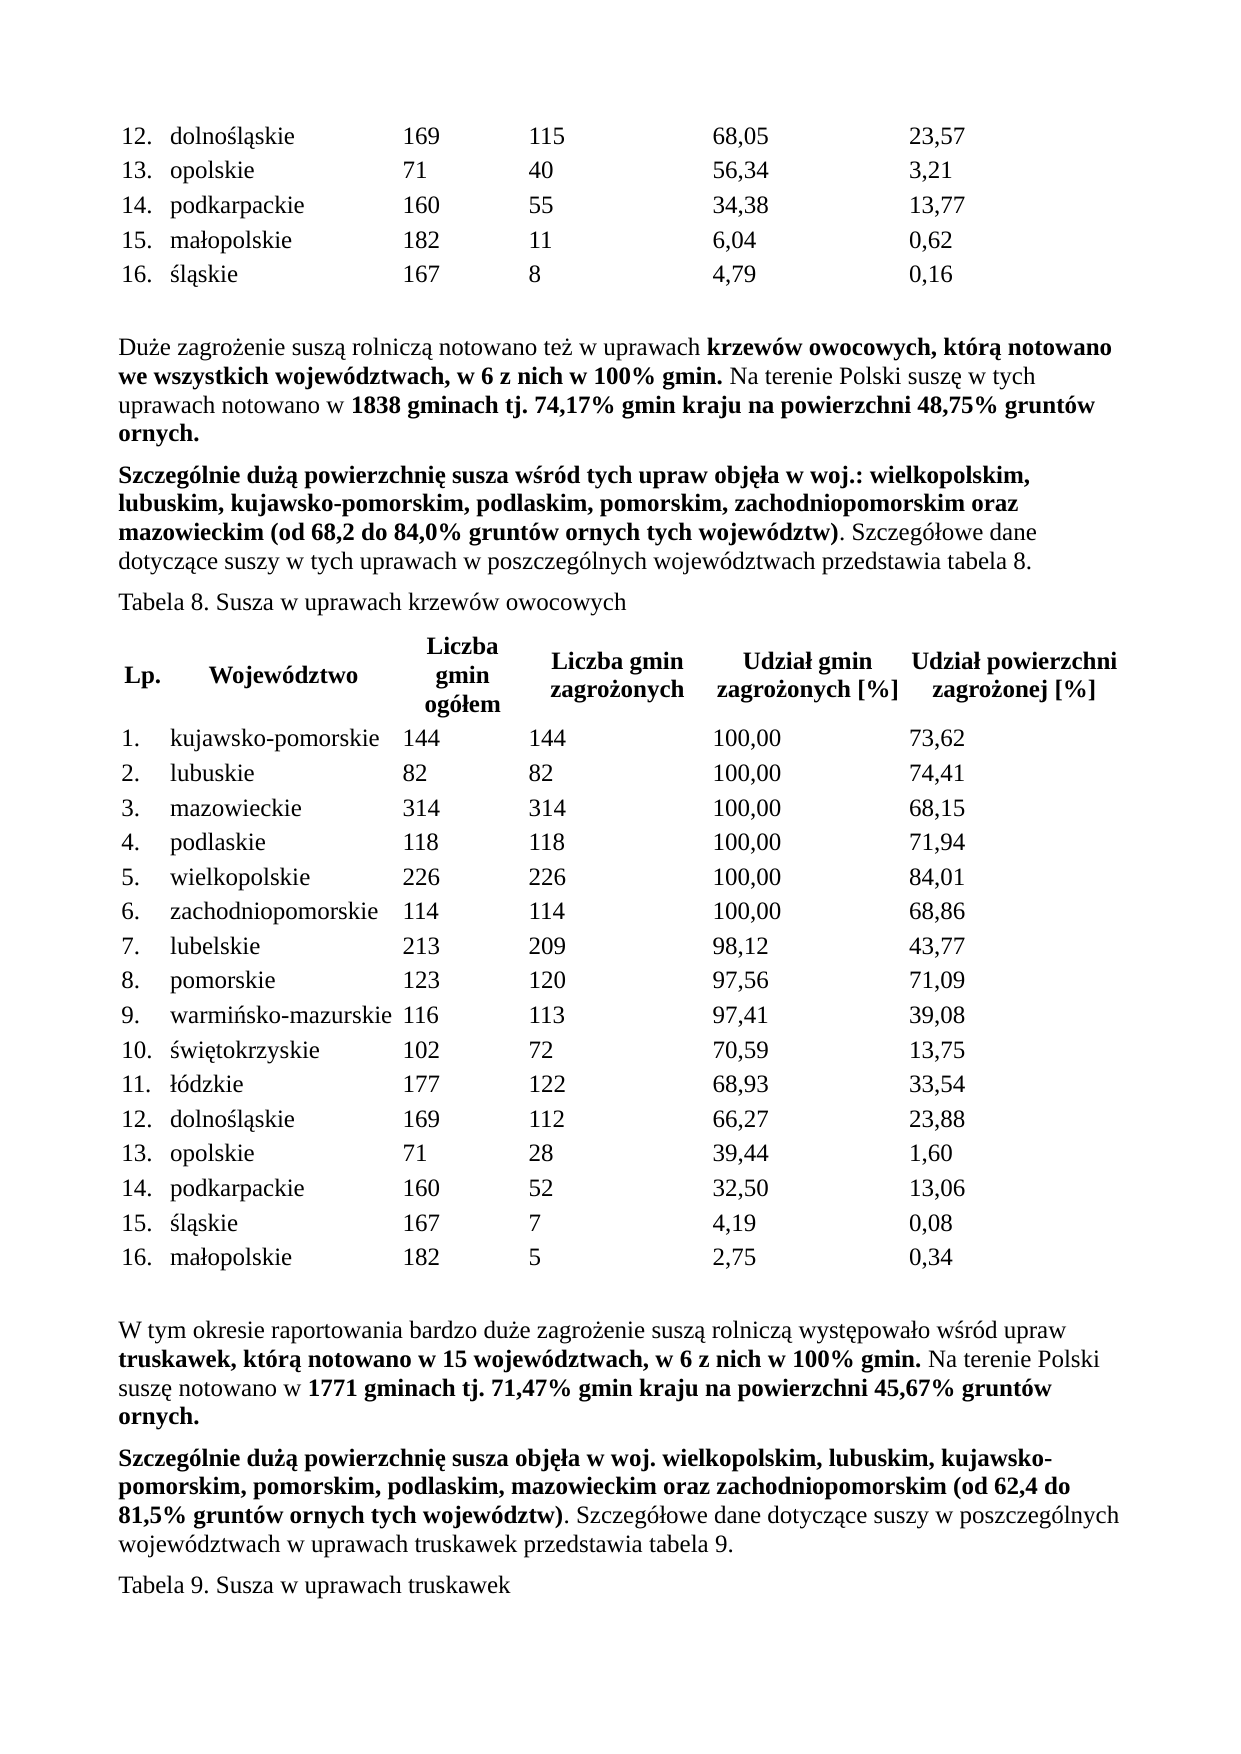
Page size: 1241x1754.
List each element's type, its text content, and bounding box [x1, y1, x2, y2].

table_cell 118 [399, 824, 525, 859]
table_cell 71 [399, 1136, 525, 1170]
table_cell śląskie [167, 256, 399, 291]
table_cell 82 [525, 755, 709, 790]
table_cell 43,77 [906, 928, 1122, 963]
table_cell 4,79 [709, 256, 906, 291]
table_cell 209 [525, 928, 709, 963]
table_cell 11. [118, 1066, 167, 1101]
table_cell 160 [399, 1170, 525, 1205]
table_cell 71,94 [906, 824, 1122, 859]
table_cell 177 [399, 1066, 525, 1101]
table_cell 112 [525, 1101, 709, 1136]
table_header Udział gmin zagrożonych [%] [709, 629, 906, 721]
table_cell 2. [118, 755, 167, 790]
table_cell podkarpackie [167, 1170, 399, 1205]
table_cell 8. [118, 963, 167, 997]
table_cell 56,34 [709, 153, 906, 187]
table_cell 226 [525, 859, 709, 893]
table_cell 4. [118, 824, 167, 859]
table_cell 8 [525, 256, 709, 291]
table_cell 12. [118, 1101, 167, 1136]
table_cell 71 [399, 153, 525, 187]
table_cell 113 [525, 997, 709, 1032]
table_cell 6. [118, 894, 167, 928]
table_header Liczba gmin zagrożonych [525, 629, 709, 721]
table_cell 13. [118, 1136, 167, 1170]
table_cell 122 [525, 1066, 709, 1101]
table_cell 40 [525, 153, 709, 187]
table_cell 73,62 [906, 721, 1122, 755]
table_cell 100,00 [709, 859, 906, 893]
table_cell dolnośląskie [167, 1101, 399, 1136]
table_cell 0,34 [906, 1239, 1122, 1274]
table_cell 23,88 [906, 1101, 1122, 1136]
table_cell 100,00 [709, 755, 906, 790]
table_cell 100,00 [709, 790, 906, 824]
table_cell 1,60 [906, 1136, 1122, 1170]
table_cell 115 [525, 118, 709, 153]
table_cell opolskie [167, 153, 399, 187]
table_cell 13. [118, 153, 167, 187]
table_cell 23,57 [906, 118, 1122, 153]
table_cell 39,44 [709, 1136, 906, 1170]
table_cell 97,56 [709, 963, 906, 997]
table_cell lubelskie [167, 928, 399, 963]
table_cell 68,15 [906, 790, 1122, 824]
table_cell 182 [399, 1239, 525, 1274]
table_cell 9. [118, 997, 167, 1032]
table_cell 7 [525, 1205, 709, 1239]
table_cell 13,06 [906, 1170, 1122, 1205]
table_cell 66,27 [709, 1101, 906, 1136]
table_cell 3,21 [906, 153, 1122, 187]
table_cell 213 [399, 928, 525, 963]
table_cell 52 [525, 1170, 709, 1205]
table_cell warmińsko-mazurskie [167, 997, 399, 1032]
table_header Lp. [118, 629, 167, 721]
table_cell pomorskie [167, 963, 399, 997]
table_cell 120 [525, 963, 709, 997]
table_cell 71,09 [906, 963, 1122, 997]
table_cell 13,77 [906, 187, 1122, 222]
table_cell 169 [399, 1101, 525, 1136]
table_cell 16. [118, 1239, 167, 1274]
table_cell 55 [525, 187, 709, 222]
table_cell 2,75 [709, 1239, 906, 1274]
table_cell 114 [399, 894, 525, 928]
table_header Liczba gmin ogółem [399, 629, 525, 721]
table_cell 82 [399, 755, 525, 790]
table_cell 114 [525, 894, 709, 928]
table_cell 314 [525, 790, 709, 824]
table_cell 100,00 [709, 824, 906, 859]
text Szczególnie dużą powierzchnię susza objęła w woj. wielkopolskim, lubuskim, kujawsko-pomorskim, pomorskim, podlaskim, mazowieckim oraz zachodniopomorskim (od 62,4 do 81,5% gruntów ornych tych województw). Szczegółowe dane dotyczące suszy w poszczególnych województwach w uprawach truskawek przedstawia tabela 9. [118, 1443, 1122, 1558]
table_cell 3. [118, 790, 167, 824]
table_cell 15. [118, 1205, 167, 1239]
table_cell 144 [399, 721, 525, 755]
table_cell 226 [399, 859, 525, 893]
table_cell 5. [118, 859, 167, 893]
text Tabela 9. Susza w uprawach truskawek [118, 1570, 1122, 1599]
table_cell 100,00 [709, 721, 906, 755]
table_cell 84,01 [906, 859, 1122, 893]
table_cell lubuskie [167, 755, 399, 790]
table_cell 144 [525, 721, 709, 755]
table_cell 68,05 [709, 118, 906, 153]
table_cell 15. [118, 222, 167, 256]
table_cell małopolskie [167, 1239, 399, 1274]
table_cell 182 [399, 222, 525, 256]
table_cell podkarpackie [167, 187, 399, 222]
table_cell 118 [525, 824, 709, 859]
table_cell śląskie [167, 1205, 399, 1239]
table_cell zachodniopomorskie [167, 894, 399, 928]
table_cell 5 [525, 1239, 709, 1274]
table_header Województwo [167, 629, 399, 721]
table_cell świętokrzyskie [167, 1032, 399, 1066]
text Tabela 8. Susza w uprawach krzewów owocowych [118, 587, 1122, 616]
table_cell 32,50 [709, 1170, 906, 1205]
table_cell 160 [399, 187, 525, 222]
table_cell 102 [399, 1032, 525, 1066]
table_cell podlaskie [167, 824, 399, 859]
table_cell 6,04 [709, 222, 906, 256]
table_cell 70,59 [709, 1032, 906, 1066]
table_cell 167 [399, 256, 525, 291]
table_cell 167 [399, 1205, 525, 1239]
table_cell 98,12 [709, 928, 906, 963]
table_cell mazowieckie [167, 790, 399, 824]
table_cell 123 [399, 963, 525, 997]
table_cell 28 [525, 1136, 709, 1170]
table_cell kujawsko-pomorskie [167, 721, 399, 755]
table_cell 68,93 [709, 1066, 906, 1101]
table_cell 100,00 [709, 894, 906, 928]
table_cell 7. [118, 928, 167, 963]
table_cell wielkopolskie [167, 859, 399, 893]
table_cell 16. [118, 256, 167, 291]
table_cell 74,41 [906, 755, 1122, 790]
table_cell 0,62 [906, 222, 1122, 256]
table_cell 14. [118, 187, 167, 222]
table_cell 0,16 [906, 256, 1122, 291]
table_cell 39,08 [906, 997, 1122, 1032]
table_cell 13,75 [906, 1032, 1122, 1066]
table_cell 68,86 [906, 894, 1122, 928]
text Szczególnie dużą powierzchnię susza wśród tych upraw objęła w woj.: wielkopolskim, lubuskim, kujawsko-pomorskim, podlaskim, pomorskim, zachodniopomorskim oraz mazowieckim (od 68,2 do 84,0% gruntów ornych tych województw). Szczegółowe dane dotyczące suszy w tych uprawach w poszczególnych województwach przedstawia tabela 8. [118, 460, 1122, 575]
table_cell 14. [118, 1170, 167, 1205]
table_cell 72 [525, 1032, 709, 1066]
table_cell 4,19 [709, 1205, 906, 1239]
text Duże zagrożenie suszą rolniczą notowano też w uprawach krzewów owocowych, którą notowano we wszystkich województwach, w 6 z nich w 100% gmin. Na terenie Polski suszę w tych uprawach notowano w 1838 gminach tj. 74,17% gmin kraju na powierzchni 48,75% gruntów ornych. [118, 332, 1122, 447]
table_cell 314 [399, 790, 525, 824]
table_cell 33,54 [906, 1066, 1122, 1101]
table_cell 97,41 [709, 997, 906, 1032]
table_cell dolnośląskie [167, 118, 399, 153]
table_cell 10. [118, 1032, 167, 1066]
table_cell małopolskie [167, 222, 399, 256]
table_cell 1. [118, 721, 167, 755]
table_cell 11 [525, 222, 709, 256]
table_header Udział powierzchni zagrożonej [%] [906, 629, 1122, 721]
table_cell 34,38 [709, 187, 906, 222]
table_cell 169 [399, 118, 525, 153]
table_cell 116 [399, 997, 525, 1032]
text W tym okresie raportowania bardzo duże zagrożenie suszą rolniczą występowało wśród upraw truskawek, którą notowano w 15 województwach, w 6 z nich w 100% gmin. Na terenie Polski suszę notowano w 1771 gminach tj. 71,47% gmin kraju na powierzchni 45,67% gruntów ornych. [118, 1315, 1122, 1430]
table_cell łódzkie [167, 1066, 399, 1101]
table_cell 0,08 [906, 1205, 1122, 1239]
table_cell opolskie [167, 1136, 399, 1170]
table_cell 12. [118, 118, 167, 153]
